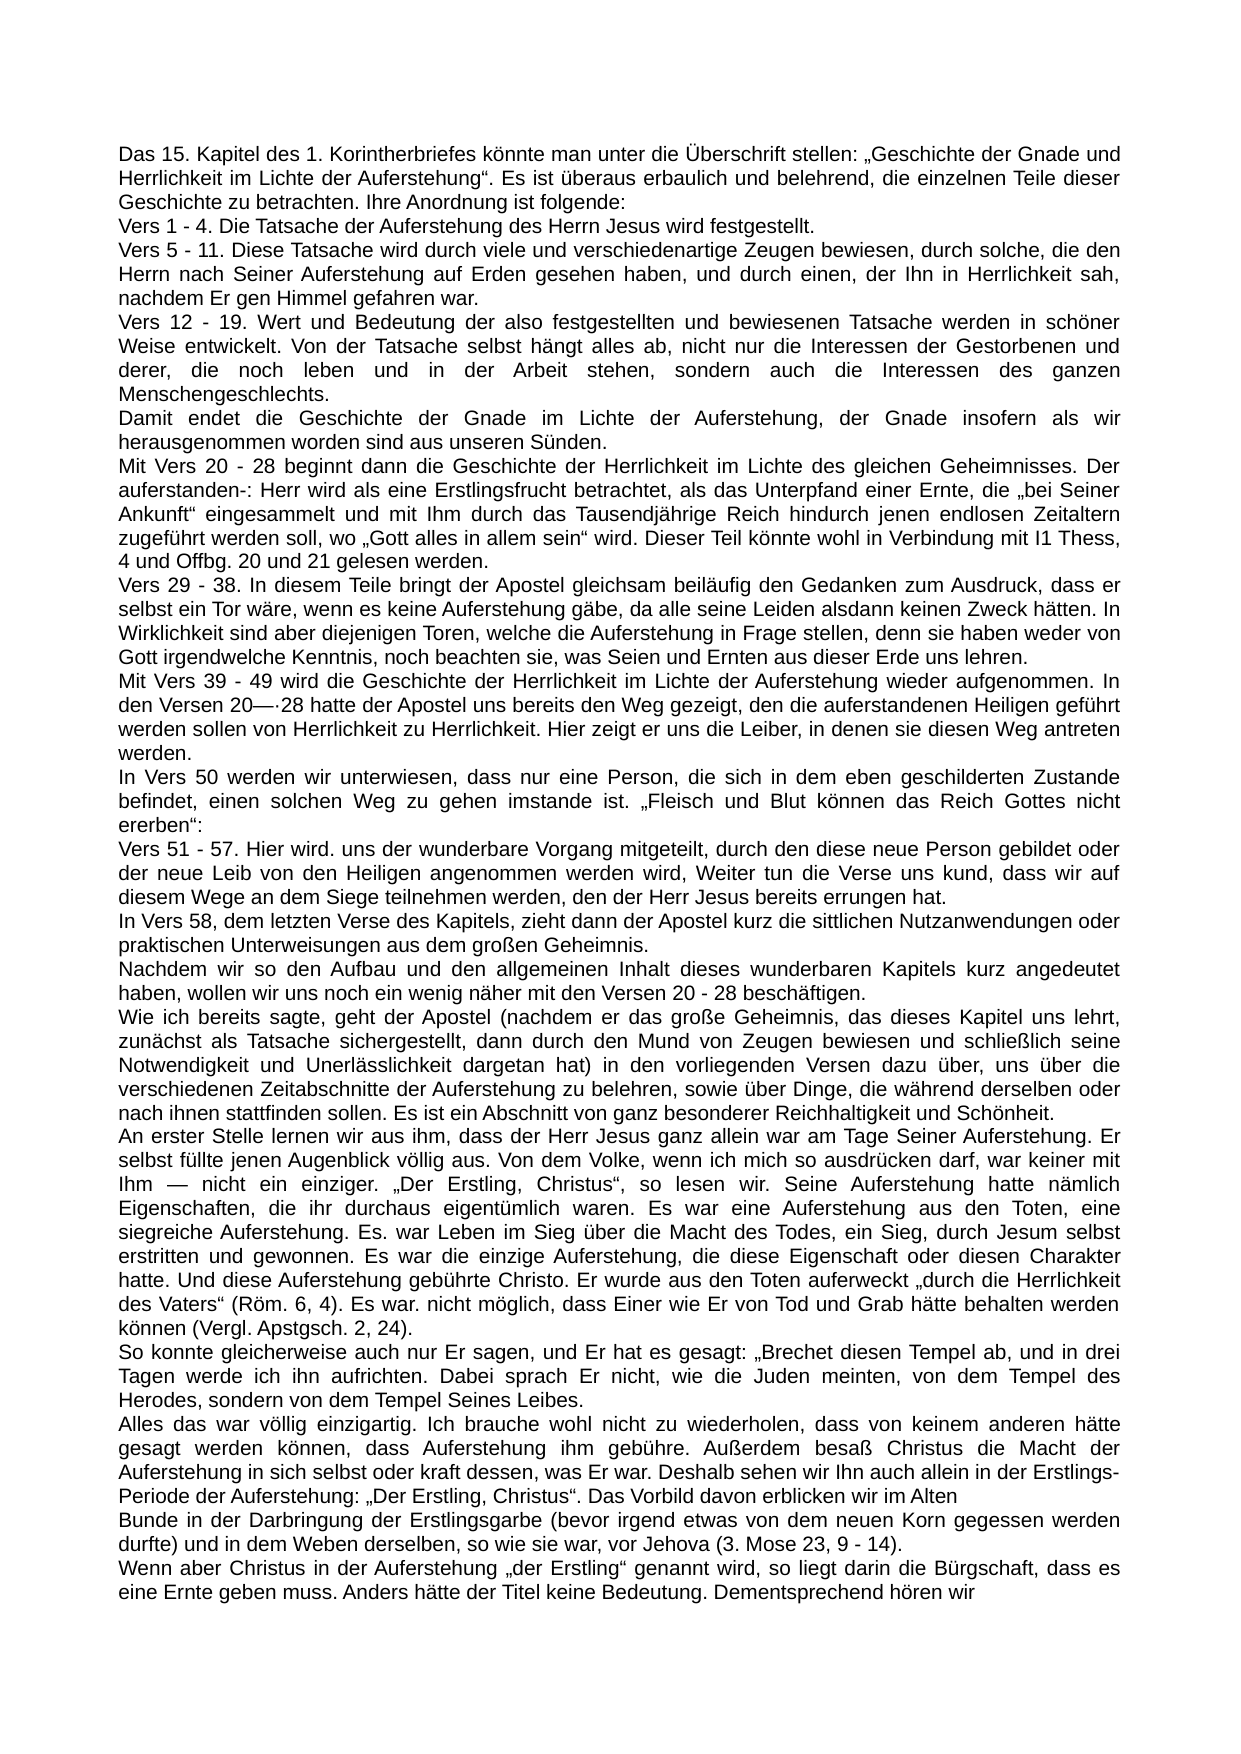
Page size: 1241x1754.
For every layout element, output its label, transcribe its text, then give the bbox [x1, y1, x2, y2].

text Vers 51 - 57. Hier wird. uns der wunderbare Vorgang mitgeteilt, durch den diese neue Person gebildet oder der neue Leib von den Heiligen angenommen werden wird, Weiter tun die Verse uns kund, dass wir auf diesem Wege an dem Siege teilnehmen werden, den der Herr Jesus bereits errungen hat. [118, 837, 1122, 909]
text In Vers 58, dem letzten Verse des Kapitels, zieht dann der Apostel kurz die sittlichen Nutzanwendungen oder praktischen Unterweisungen aus dem großen Geheimnis. [118, 909, 1122, 957]
text Wenn aber Christus in der Auferstehung „der Erstling“ genannt wird, so liegt darin die Bürgschaft, dass es eine Ernte geben muss. Anders hätte der Titel keine Bedeutung. Dementsprechend hören wir [118, 1556, 1122, 1603]
text Das 15. Kapitel des 1. Korintherbriefes könnte man unter die Überschrift stellen: „Geschichte der Gnade und Herrlichkeit im Lichte der Auferstehung“. Es ist überaus erbaulich und belehrend, die einzelnen Teile dieser Geschichte zu betrachten. Ihre Anordnung ist folgende: [118, 142, 1122, 214]
text Vers 5 - 11. Diese Tatsache wird durch viele und verschiedenartige Zeugen bewiesen, durch solche, die den Herrn nach Seiner Auferstehung auf Erden gesehen haben, und durch einen, der Ihn in Herrlichkeit sah, nachdem Er gen Himmel gefahren war. [118, 238, 1122, 310]
text An erster Stelle lernen wir aus ihm, dass der Herr Jesus ganz allein war am Tage Seiner Auferstehung. Er selbst füllte jenen Augenblick völlig aus. Von dem Volke, wenn ich mich so ausdrücken darf, war keiner mit Ihm — nicht ein einziger. „Der Erstling, Christus“, so lesen wir. Seine Auferstehung hatte nämlich Eigenschaften, die ihr durchaus eigentümlich waren. Es war eine Auferstehung aus den Toten, eine siegreiche Auferstehung. Es. war Leben im Sieg über die Macht des Todes, ein Sieg, durch Jesum selbst erstritten und gewonnen. Es war die einzige Auferstehung, die diese Eigenschaft oder diesen Charakter hatte. Und diese Auferstehung gebührte Christo. Er wurde aus den Toten auferweckt „durch die Herrlichkeit des Vaters“ (Röm. 6, 4). Es war. nicht möglich, dass Einer wie Er von Tod und Grab hätte behalten werden können (Vergl. Apstgsch. 2, 24). [118, 1124, 1122, 1340]
text Bunde in der Darbringung der Erstlingsgarbe (bevor irgend etwas von dem neuen Korn gegessen werden durfte) und in dem Weben derselben, so wie sie war, vor Jehova (3. Mose 23, 9 - 14). [118, 1508, 1122, 1556]
text Mit Vers 39 - 49 wird die Geschichte der Herrlichkeit im Lichte der Auferstehung wieder aufgenommen. In den Versen 20—·28 hatte der Apostel uns bereits den Weg gezeigt, den die auferstandenen Heiligen geführt werden sollen von Herrlichkeit zu Herrlichkeit. Hier zeigt er uns die Leiber, in denen sie diesen Weg antreten werden. [118, 669, 1122, 765]
text Vers 1 - 4. Die Tatsache der Auferstehung des Herrn Jesus wird festgestellt. [118, 214, 1122, 238]
text Vers 29 - 38. In diesem Teile bringt der Apostel gleichsam beiläufig den Gedanken zum Ausdruck, dass er selbst ein Tor wäre, wenn es keine Auferstehung gäbe, da alle seine Leiden alsdann keinen Zweck hätten. In Wirklichkeit sind aber diejenigen Toren, welche die Auferstehung in Frage stellen, denn sie haben weder von Gott irgendwelche Kenntnis, noch beachten sie, was Seien und Ernten aus dieser Erde uns lehren. [118, 573, 1122, 669]
text Wie ich bereits sagte, geht der Apostel (nachdem er das große Geheimnis, das dieses Kapitel uns lehrt, zunächst als Tatsache sichergestellt, dann durch den Mund von Zeugen bewiesen und schließlich seine Notwendigkeit und Unerlässlichkeit dargetan hat) in den vorliegenden Versen dazu über, uns über die verschiedenen Zeitabschnitte der Auferstehung zu belehren, sowie über Dinge, die während derselben oder nach ihnen stattfinden sollen. Es ist ein Abschnitt von ganz besonderer Reichhaltigkeit und Schönheit. [118, 1004, 1122, 1124]
text In Vers 50 werden wir unterwiesen, dass nur eine Person, die sich in dem eben geschilderten Zustande befindet, einen solchen Weg zu gehen imstande ist. „Fleisch und Blut können das Reich Gottes nicht ererben“: [118, 765, 1122, 837]
text Nachdem wir so den Aufbau und den allgemeinen Inhalt dieses wunderbaren Kapitels kurz angedeutet haben, wollen wir uns noch ein wenig näher mit den Versen 20 - 28 beschäftigen. [118, 957, 1122, 1004]
text Damit endet die Geschichte der Gnade im Lichte der Auferstehung, der Gnade insofern als wir herausgenommen worden sind aus unseren Sünden. [118, 406, 1122, 453]
text Mit Vers 20 - 28 beginnt dann die Geschichte der Herrlichkeit im Lichte des gleichen Geheimnisses. Der auferstanden-: Herr wird als eine Erstlingsfrucht betrachtet, als das Unterpfand einer Ernte, die „bei Seiner Ankunft“ eingesammelt und mit Ihm durch das Tausendjährige Reich hindurch jenen endlosen Zeitaltern zugeführt werden soll, wo „Gott alles in allem sein“ wird. Dieser Teil könnte wohl in Verbindung mit I1 Thess, 4 und Offbg. 20 und 21 gelesen werden. [118, 453, 1122, 573]
text Alles das war völlig einzigartig. Ich brauche wohl nicht zu wiederholen, dass von keinem anderen hätte gesagt werden können, dass Auferstehung ihm gebühre. Außerdem besaß Christus die Macht der Auferstehung in sich selbst oder kraft dessen, was Er war. Deshalb sehen wir Ihn auch allein in der Erstlings-Periode der Auferstehung: „Der Erstling, Christus“. Das Vorbild davon erblicken wir im Alten [118, 1412, 1122, 1508]
text So konnte gleicherweise auch nur Er sagen, und Er hat es gesagt: „Brechet diesen Tempel ab, und in drei Tagen werde ich ihn aufrichten. Dabei sprach Er nicht, wie die Juden meinten, von dem Tempel des Herodes, sondern von dem Tempel Seines Leibes. [118, 1340, 1122, 1412]
text Vers 12 - 19. Wert und Bedeutung der also festgestellten und bewiesenen Tatsache werden in schöner Weise entwickelt. Von der Tatsache selbst hängt alles ab, nicht nur die Interessen der Gestorbenen und derer, die noch leben und in der Arbeit stehen, sondern auch die Interessen des ganzen Menschengeschlechts. [118, 310, 1122, 406]
